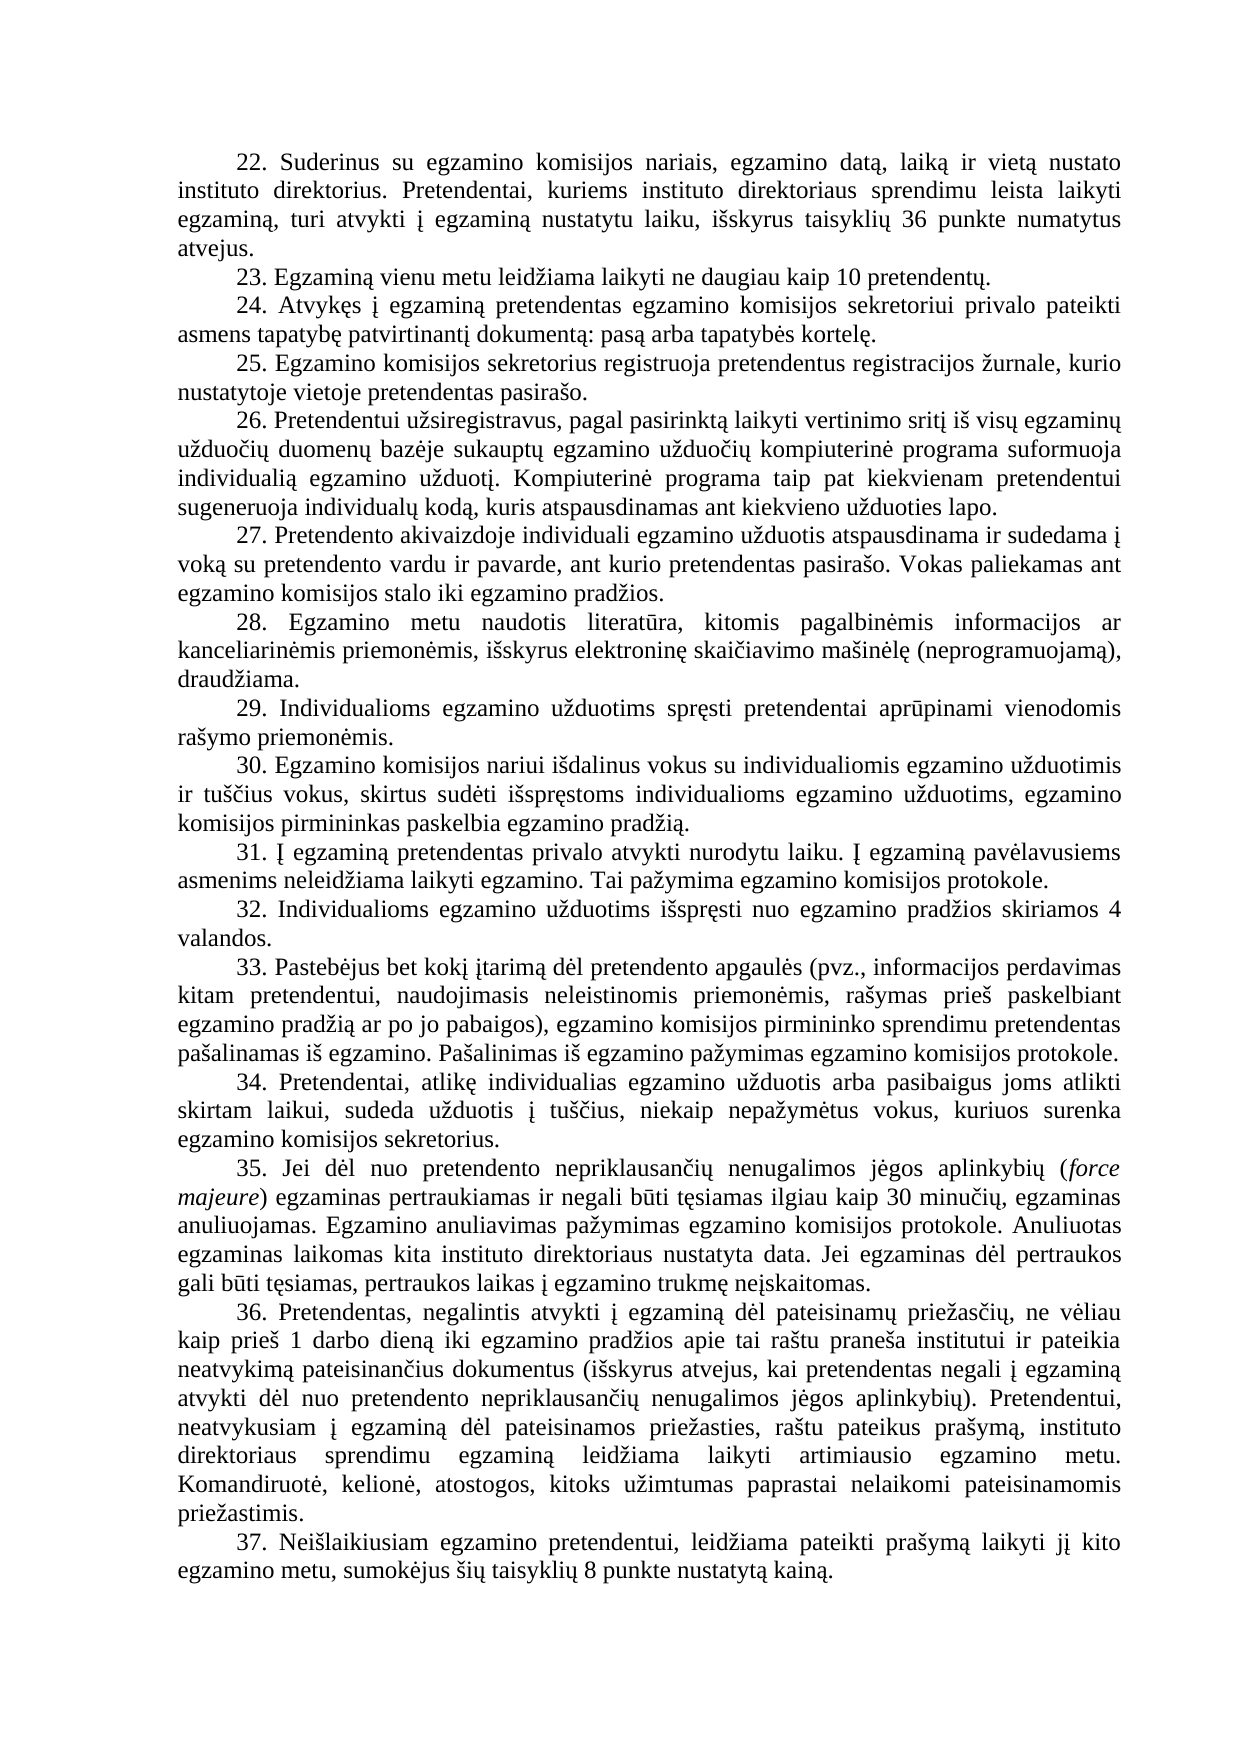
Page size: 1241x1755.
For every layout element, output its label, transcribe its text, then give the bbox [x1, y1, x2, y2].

text 25. Egzamino komisijos sekretorius registruoja pretendentus registracijos žurnale, kurio nustatytoje vietoje pretendentas pasirašo. [177, 348, 1122, 406]
text 26. Pretendentui užsiregistravus, pagal pasirinktą laikyti vertinimo sritį iš visų egzaminų užduočių duomenų bazėje sukauptų egzamino užduočių kompiuterinė programa suformuoja individualią egzamino užduotį. Kompiuterinė programa taip pat kiekvienam pretendentui sugeneruoja individualų kodą, kuris atspausdinamas ant kiekvieno užduoties lapo. [177, 406, 1122, 521]
text 32. Individualioms egzamino užduotims išspręsti nuo egzamino pradžios skiriamos 4 valandos. [177, 894, 1122, 952]
text 33. Pastebėjus bet kokį įtarimą dėl pretendento apgaulės (pvz., informacijos perdavimas kitam pretendentui, naudojimasis neleistinomis priemonėmis, rašymas prieš paskelbiant egzamino pradžią ar po jo pabaigos), egzamino komisijos pirmininko sprendimu pretendentas pašalinamas iš egzamino. Pašalinimas iš egzamino pažymimas egzamino komisijos protokole. [177, 952, 1122, 1067]
text 34. Pretendentai, atlikę individualias egzamino užduotis arba pasibaigus joms atlikti skirtam laikui, sudeda užduotis į tuščius, niekaip nepažymėtus vokus, kuriuos surenka egzamino komisijos sekretorius. [177, 1067, 1122, 1153]
text 29. Individualioms egzamino užduotims spręsti pretendentai aprūpinami vienodomis rašymo priemonėmis. [177, 693, 1122, 751]
text 23. Egzaminą vienu metu leidžiama laikyti ne daugiau kaip 10 pretendentų. [177, 262, 1122, 291]
text 27. Pretendento akivaizdoje individuali egzamino užduotis atspausdinama ir sudedama į voką su pretendento vardu ir pavarde, ant kurio pretendentas pasirašo. Vokas paliekamas ant egzamino komisijos stalo iki egzamino pradžios. [177, 521, 1122, 607]
text 31. Į egzaminą pretendentas privalo atvykti nurodytu laiku. Į egzaminą pavėlavusiems asmenims neleidžiama laikyti egzamino. Tai pažymima egzamino komisijos protokole. [177, 837, 1122, 894]
text 35. Jei dėl nuo pretendento nepriklausančių nenugalimos jėgos aplinkybių (force majeure) egzaminas pertraukiamas ir negali būti tęsiamas ilgiau kaip 30 minučių, egzaminas anuliuojamas. Egzamino anuliavimas pažymimas egzamino komisijos protokole. Anuliuotas egzaminas laikomas kita instituto direktoriaus nustatyta data. Jei egzaminas dėl pertraukos gali būti tęsiamas, pertraukos laikas į egzamino trukmę neįskaitomas. [177, 1153, 1122, 1297]
text 22. Suderinus su egzamino komisijos nariais, egzamino datą, laiką ir vietą nustato instituto direktorius. Pretendentai, kuriems instituto direktoriaus sprendimu leista laikyti egzaminą, turi atvykti į egzaminą nustatytu laiku, išskyrus taisyklių 36 punkte numatytus atvejus. [177, 147, 1122, 262]
text 30. Egzamino komisijos nariui išdalinus vokus su individualiomis egzamino užduotimis ir tuščius vokus, skirtus sudėti išspręstoms individualioms egzamino užduotims, egzamino komisijos pirmininkas paskelbia egzamino pradžią. [177, 751, 1122, 837]
text 37. Neišlaikiusiam egzamino pretendentui, leidžiama pateikti prašymą laikyti jį kito egzamino metu, sumokėjus šių taisyklių 8 punkte nustatytą kainą. [177, 1527, 1122, 1584]
text 36. Pretendentas, negalintis atvykti į egzaminą dėl pateisinamų priežasčių, ne vėliau kaip prieš 1 darbo dieną iki egzamino pradžios apie tai raštu praneša institutui ir pateikia neatvykimą pateisinančius dokumentus (išskyrus atvejus, kai pretendentas negali į egzaminą atvykti dėl nuo pretendento nepriklausančių nenugalimos jėgos aplinkybių). Pretendentui, neatvykusiam į egzaminą dėl pateisinamos priežasties, raštu pateikus prašymą, instituto direktoriaus sprendimu egzaminą leidžiama laikyti artimiausio egzamino metu. Komandiruotė, kelionė, atostogos, kitoks užimtumas paprastai nelaikomi pateisinamomis priežastimis. [177, 1297, 1122, 1527]
text 28. Egzamino metu naudotis literatūra, kitomis pagalbinėmis informacijos ar kanceliarinėmis priemonėmis, išskyrus elektroninę skaičiavimo mašinėlę (neprogramuojamą), draudžiama. [177, 607, 1122, 693]
text 24. Atvykęs į egzaminą pretendentas egzamino komisijos sekretoriui privalo pateikti asmens tapatybę patvirtinantį dokumentą: pasą arba tapatybės kortelę. [177, 291, 1122, 348]
